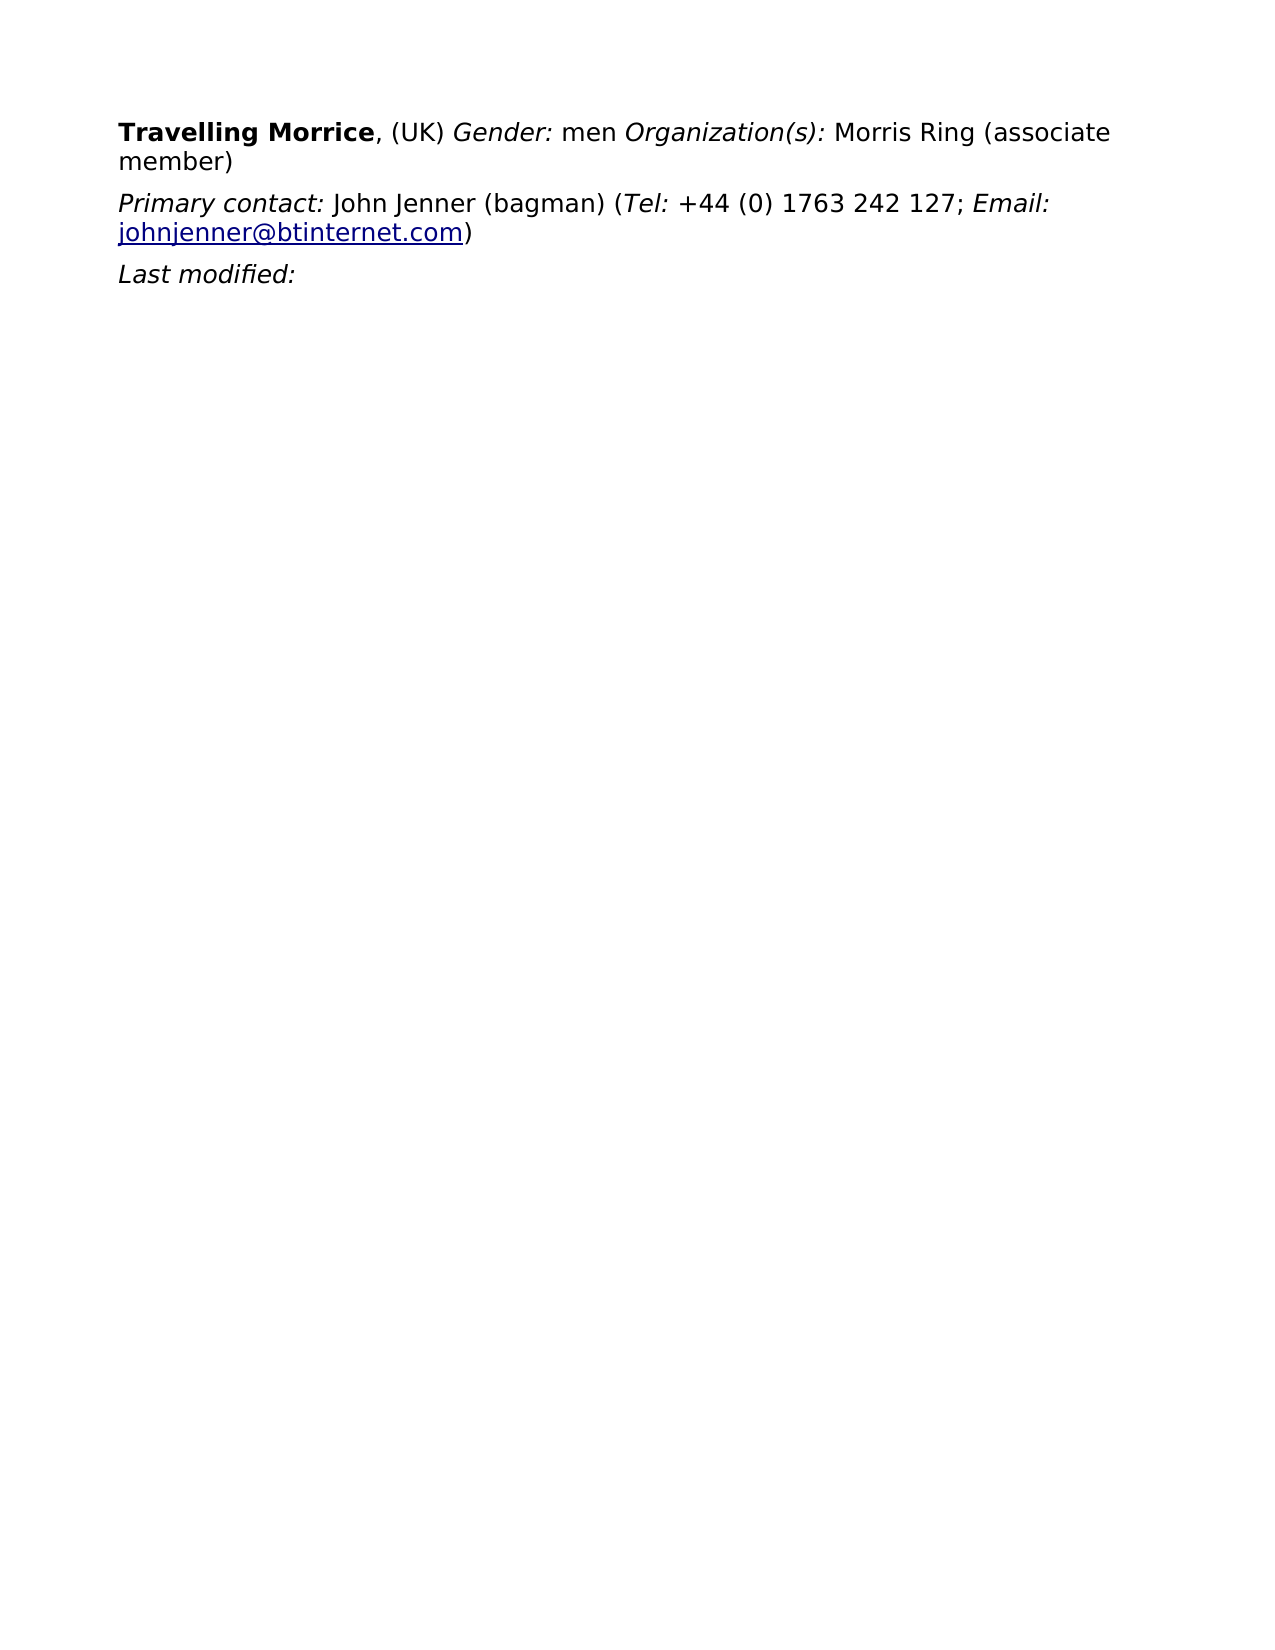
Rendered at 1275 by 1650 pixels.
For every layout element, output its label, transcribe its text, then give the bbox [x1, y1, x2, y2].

text Primary contact: John Jenner (bagman) (Tel: +44 (0) 1763 242 127; Email: johnjenner@btinternet.com) [118, 189, 1157, 247]
text Travelling Morrice, (UK) Gender: men Organization(s): Morris Ring (associate member) [118, 118, 1157, 176]
text Last modified: [118, 260, 1157, 289]
